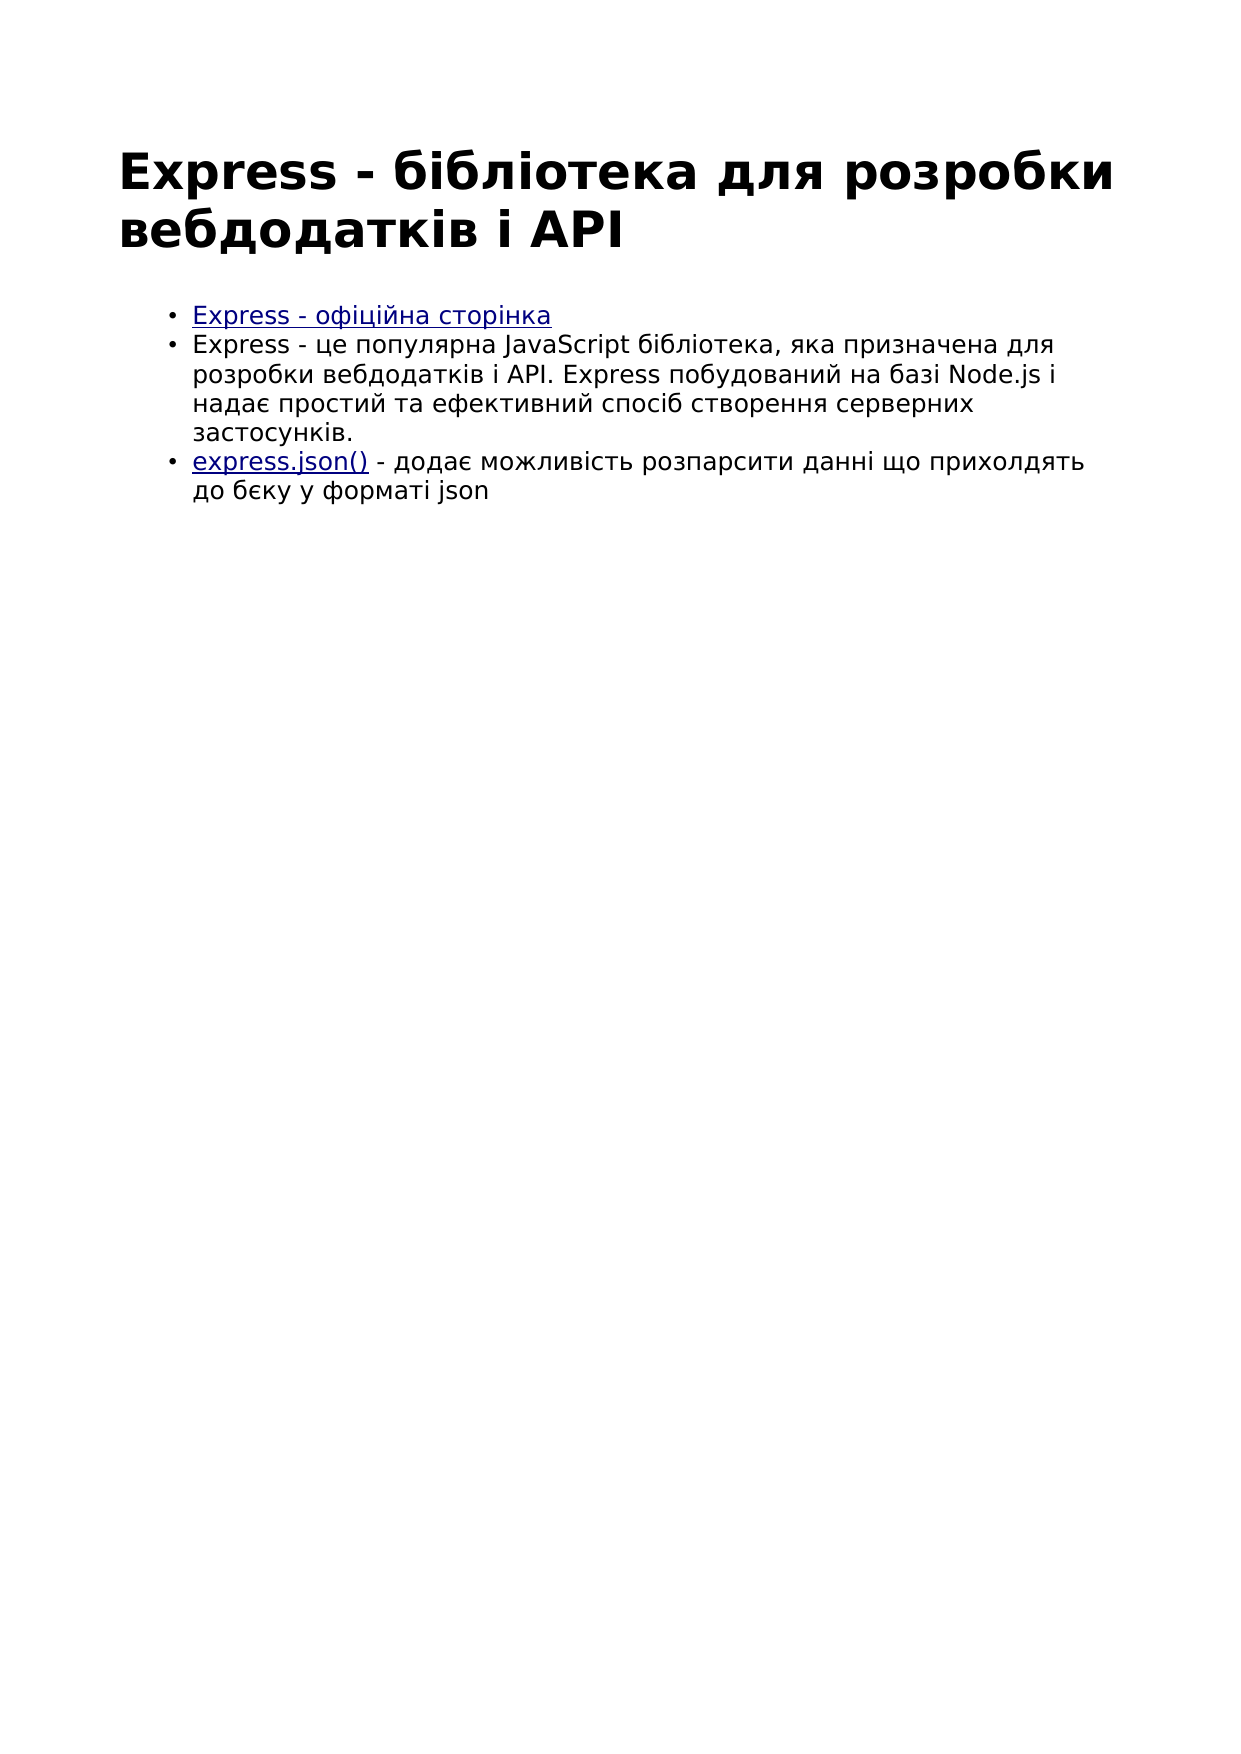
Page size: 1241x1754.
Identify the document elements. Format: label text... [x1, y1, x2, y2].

list Express - офіційна сторінка [177, 302, 1122, 331]
subtitle Express - бібліотека для розробки вебдодатків і API [118, 143, 1122, 259]
list Express - це популярна JavaScript бібліотека, яка призначена для розробки вебдодатків і API. Express побудований на базі Node.js і надає простий та ефективний спосіб створення серверних застосунків. [177, 331, 1122, 447]
list express.json() - додає можливість розпарсити данні що прихолдять до бєку у форматі json [177, 447, 1122, 506]
